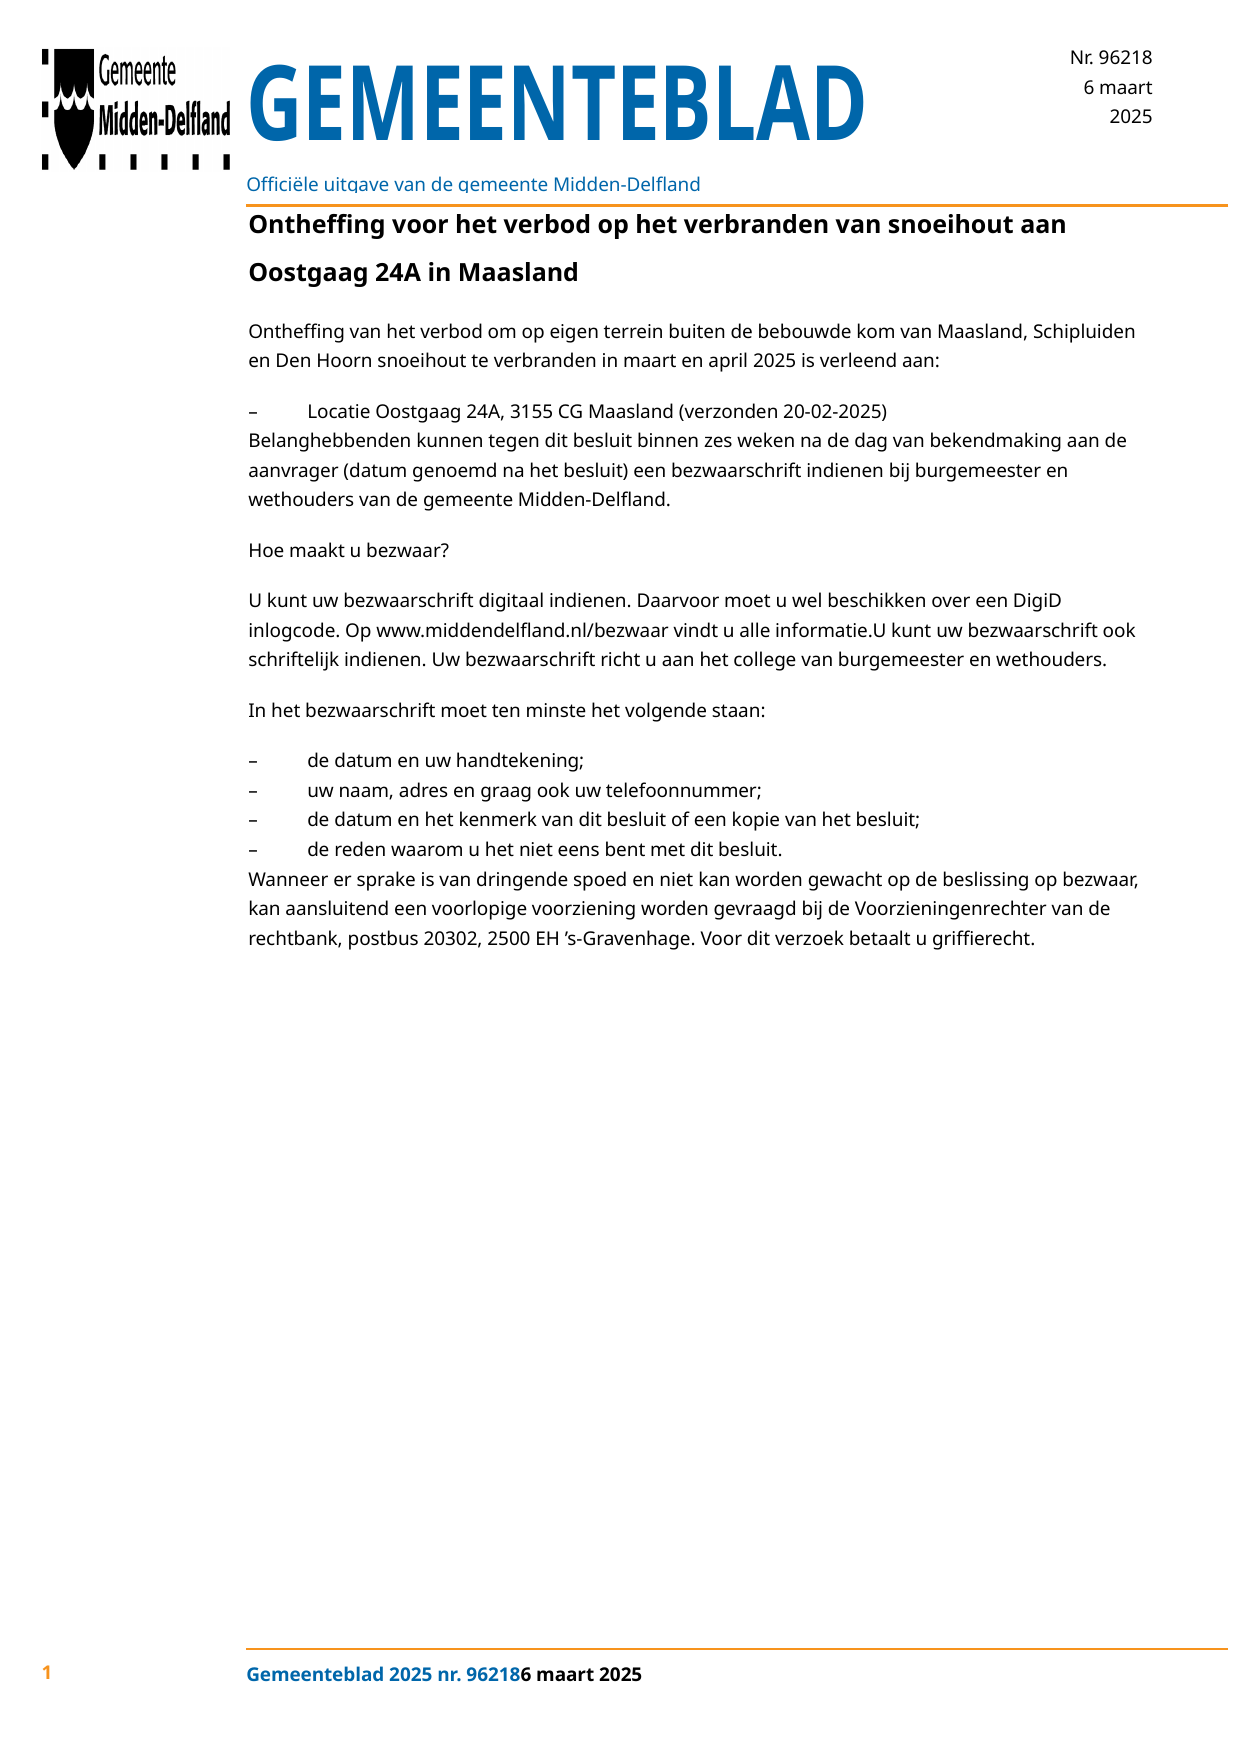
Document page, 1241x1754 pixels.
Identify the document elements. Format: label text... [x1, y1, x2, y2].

text Ontheffing van het verbod om op eigen terrein buiten de bebouwde kom van Maasland, Schipluiden en Den Hoorn snoeihout te verbranden in maart en april 2025 is verleend aan: [248, 318, 1152, 373]
text In het bezwaarschrift moet ten minste het volgende staan: [248, 697, 1152, 723]
text Ontheffing voor het verbod op het verbranden van snoeihout aan Oostgaag 24A in Maasland [248, 207, 1152, 288]
text U kunt uw bezwaarschrift digitaal indienen. Daarvoor moet u wel beschikken over een DigiD inlogcode. Op www.middendelfland.nl/bezwaar vindt u alle informatie.U kunt uw bezwaarschrift ook schriftelijk indienen. Uw bezwaarschrift richt u aan het college van burgemeester en wethouders. [248, 587, 1152, 672]
text Belanghebbenden kunnen tegen dit besluit binnen zes weken na de dag van bekendmaking aan de aanvrager (datum genoemd na het besluit) een bezwaarschrift indienen bij burgemeester en wethouders van de gemeente Midden-Delfland. [248, 427, 1152, 512]
list de datum en uw handtekening; [248, 747, 1152, 773]
list Locatie Oostgaag 24A, 3155 CG Maasland (verzonden 20-02-2025) [248, 398, 1152, 424]
list uw naam, adres en graag ook uw telefoonnummer; [248, 777, 1152, 803]
list de datum en het kenmerk van dit besluit of een kopie van het besluit; [248, 807, 1152, 832]
text ​Wanneer er sprake is van dringende spoed en niet kan worden gewacht op de beslissing op bezwaar, kan aansluitend een voorlopige voorziening worden gevraagd bij de Voorzieningenrechter van de rechtbank, postbus 20302, 2500 EH ’s-Gravenhage. Voor dit verzoek betaalt u griffierecht. [248, 866, 1152, 951]
text Hoe maakt u bezwaar? [248, 537, 1152, 563]
list de reden waarom u het niet eens bent met dit besluit. [248, 836, 1152, 862]
picture [41, 47, 231, 172]
